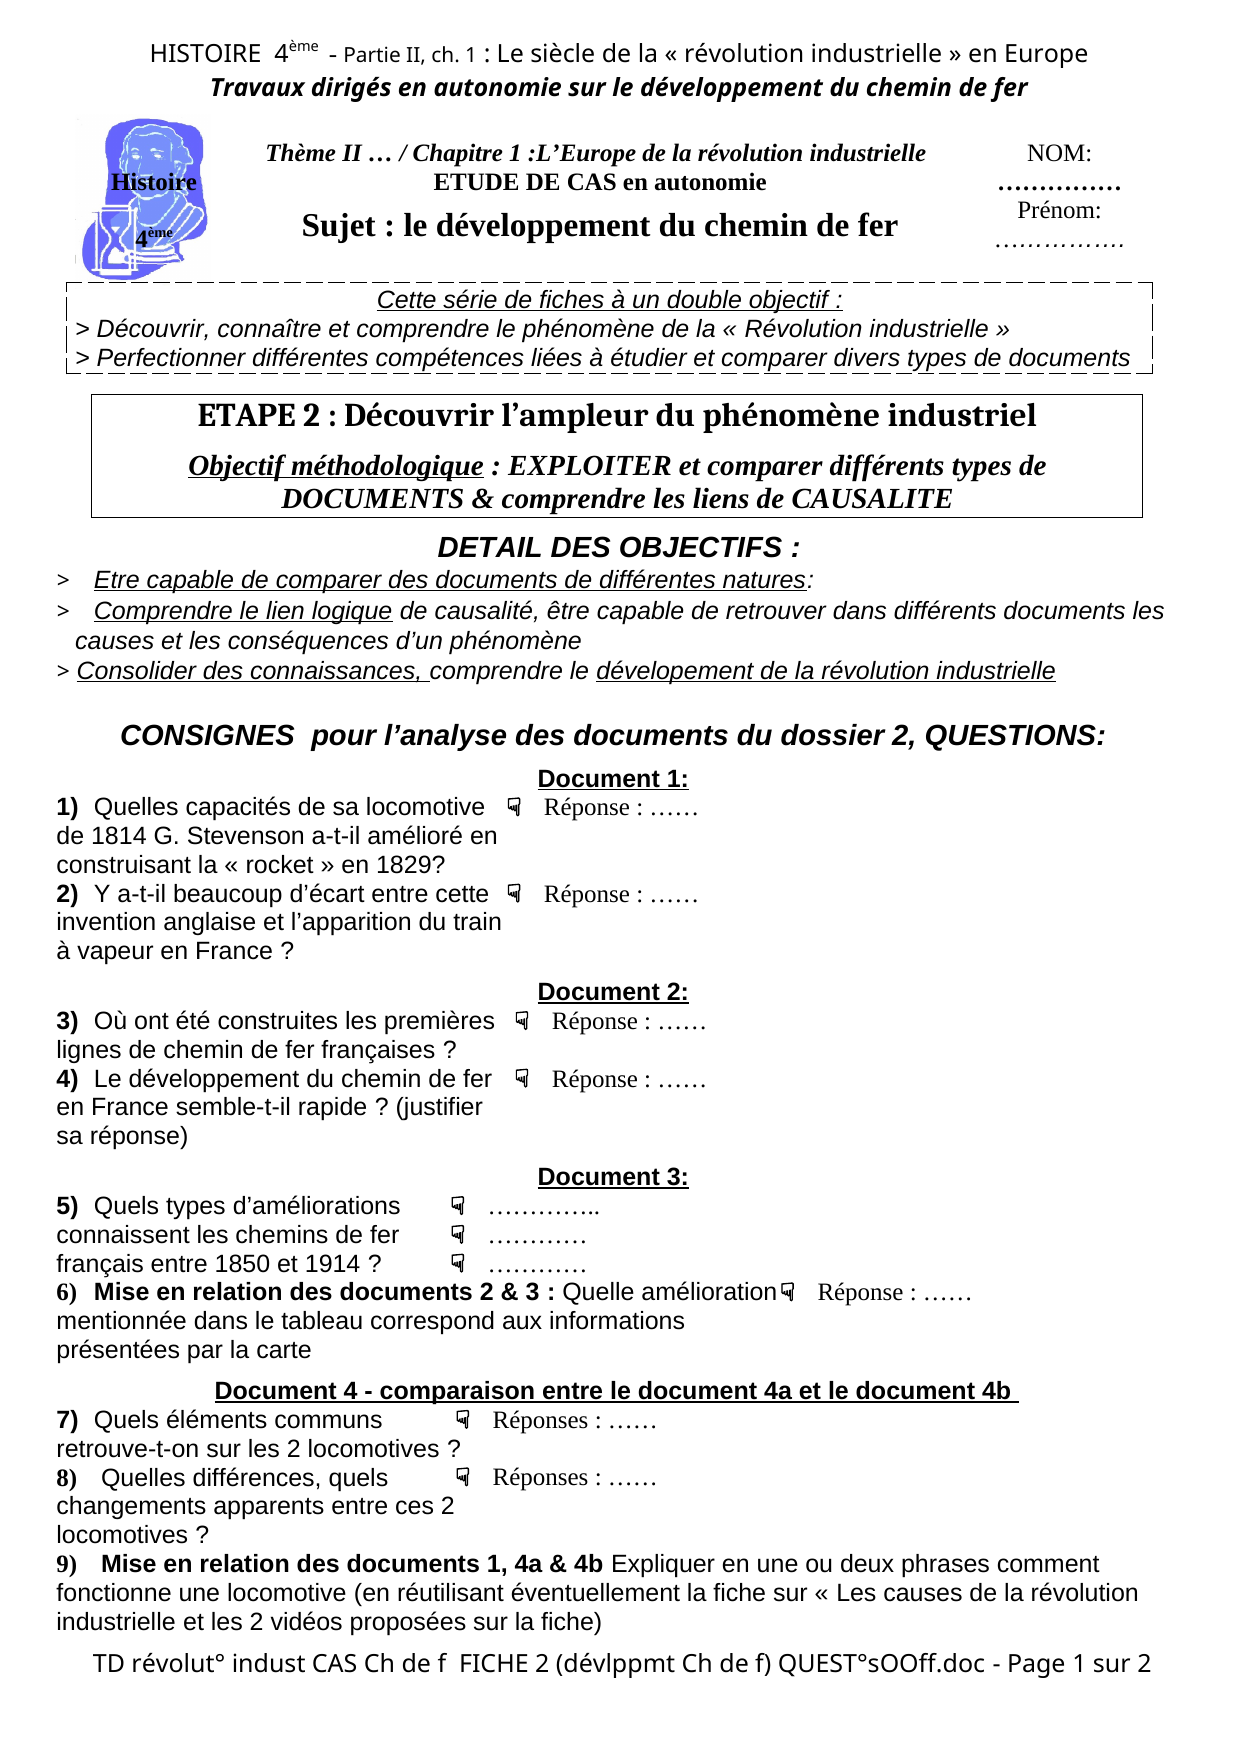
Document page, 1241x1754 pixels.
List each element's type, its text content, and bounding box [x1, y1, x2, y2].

table_cell Document 1: [45, 751, 1181, 792]
table_header Thème II … / Chapitre 1 :L’Europe de la révolution industrielle [211, 138, 937, 157]
table_header CONSIGNES pour l’analyse des documents du dossier 2, QUESTIONS: [45, 718, 1181, 751]
table_cell Y a-t-il beaucoup d’écart entre cette invention anglaise et l’apparition du train à vapeur en France ? [45, 879, 506, 965]
table_cell Quelles différences, quels changements apparents entre ces 2 locomotives ? [45, 1463, 455, 1549]
text Objectif méthodologique : EXPLOITER et comparer différents types de DOCUMENTS & comprendre les liens de CAUSALITE [92, 444, 1142, 517]
table_cell Réponse : …… [506, 793, 1181, 879]
table_cell Réponse : …… [780, 1278, 1181, 1364]
text Cette série de fiches à un double objectif : [66, 289, 1153, 311]
table_cell Réponse : …… [506, 879, 1181, 965]
text > Etre capable de comparer des documents de différentes natures: [56, 564, 1181, 595]
text DETAIL DES OBJECTIFS : [56, 530, 1181, 564]
table_cell Réponses : …… [455, 1405, 1181, 1462]
table_cell Mise en relation des documents 2 & 3 : Quelle amélioration mentionnée dans le tableau correspond aux informations présentées par la carte [45, 1278, 780, 1364]
table_cell ………….. ………… ………… [450, 1191, 1181, 1277]
table_cell Quelles capacités de sa locomotive de 1814 G. Stevenson a-t-il amélioré en construisant la « rocket » en 1829? [45, 793, 506, 879]
table_cell Où ont été construites les premières lignes de chemin de fer françaises ? [45, 1006, 514, 1064]
table_cell Quels types d’améliorations connaissent les chemins de fer français entre 1850 et 1914 ? [45, 1191, 450, 1277]
picture [75, 114, 211, 289]
text > Perfectionner différentes compétences liées à étudier et comparer divers types de documents [66, 339, 1153, 374]
table_cell Document 4 - comparaison entre le document 4a et le document 4b [45, 1364, 1181, 1405]
table_cell Réponse : …… [514, 1006, 1181, 1064]
text > Découvrir, connaître et comprendre le phénomène de la « Révolution industrielle » [66, 311, 1153, 339]
table_cell Le développement du chemin de fer en France semble-t-il rapide ? (justifier sa réponse) [45, 1064, 514, 1150]
table_cell Document 2: [45, 965, 1181, 1006]
text ETAPE 2 : Découvrir l’ampleur du phénomène industriel [92, 395, 1142, 435]
table_header NOM: [938, 138, 1181, 157]
text > Consolider des connaissances, comprendre le dévelopement de la révolution industrielle [56, 655, 1181, 686]
text > Comprendre le lien logique de causalité, être capable de retrouver dans différents documents les causes et les conséquences d’un phénomène [56, 595, 1181, 655]
table_cell Mise en relation des documents 1, 4a & 4b Expliquer en une ou deux phrases comment fonctionne une locomotive (en réutilisant éventuellement la fiche sur « Les causes de la révolution industrielle et les 2 vidéos proposées sur la fiche) [45, 1549, 1181, 1635]
table_cell Réponses : …… [455, 1463, 1181, 1549]
table_cell Quels éléments communs retrouve-t-on sur les 2 locomotives ? [45, 1405, 455, 1462]
table_cell Document 3: [45, 1150, 1181, 1191]
table_cell Réponse : …… [514, 1064, 1181, 1150]
